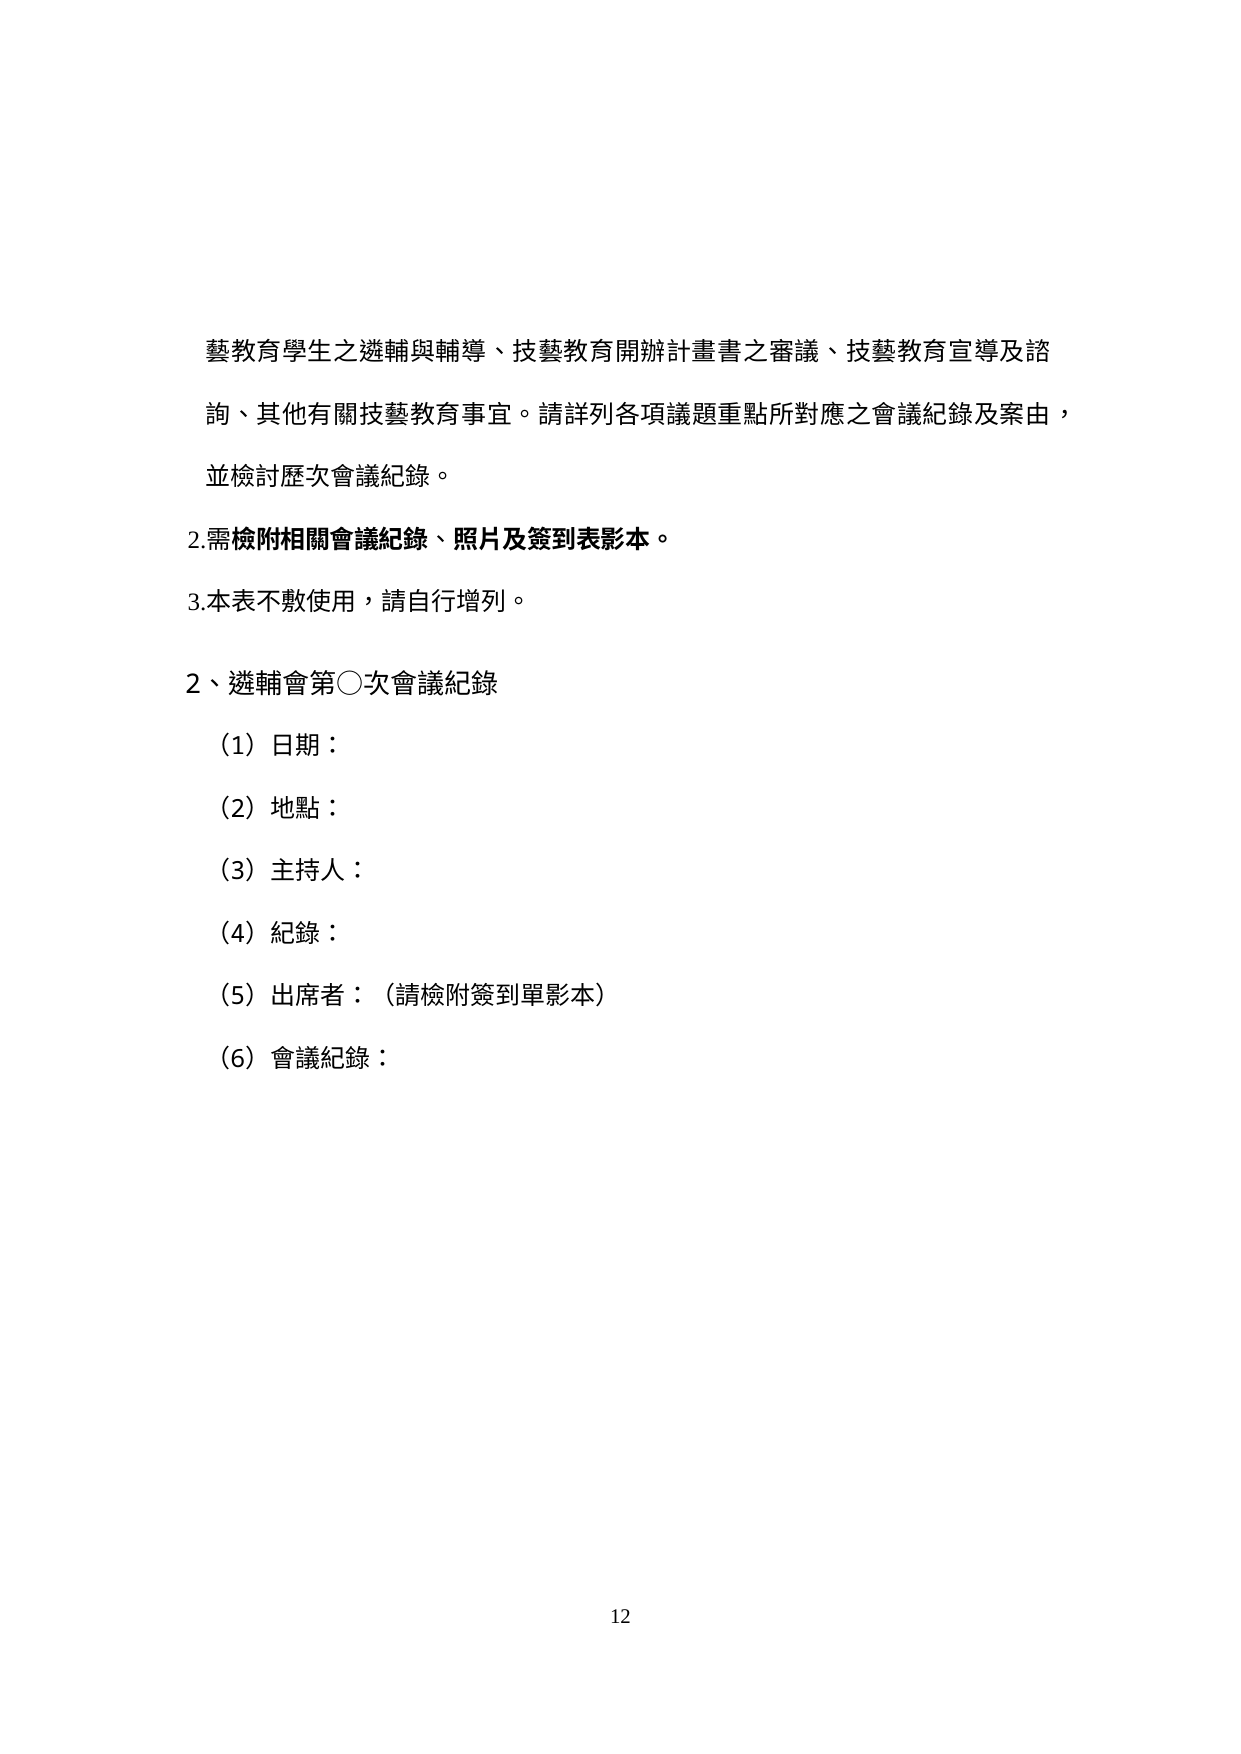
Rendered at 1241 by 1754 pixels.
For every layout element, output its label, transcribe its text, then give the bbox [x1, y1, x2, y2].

list 本表不敷使用，請自行增列。 [187, 558, 1053, 621]
list 遴輔會第○次會議紀錄 [184, 640, 1053, 702]
list 主持人： [205, 827, 1053, 890]
list 出席者：（請檢附簽到單影本） [205, 952, 1053, 1015]
list 日期： [205, 702, 1053, 765]
list 地點： [205, 765, 1053, 827]
list 需檢附相關會議紀錄、照片及簽到表影本。 [187, 496, 1053, 558]
list 紀錄： [205, 890, 1053, 952]
list 會議紀錄： [205, 1015, 1053, 1077]
list 遴輔會討論議題重點包含:國民中學技藝教育辦理方式及上課方式之研議、技藝教育學生之遴輔與輔導、技藝教育開辦計畫書之審議、技藝教育宣導及諮詢、其他有關技藝教育事宜。請詳列各項議題重點所對應之會議紀錄及案由，並檢討歷次會議紀錄。 [187, 308, 1053, 496]
